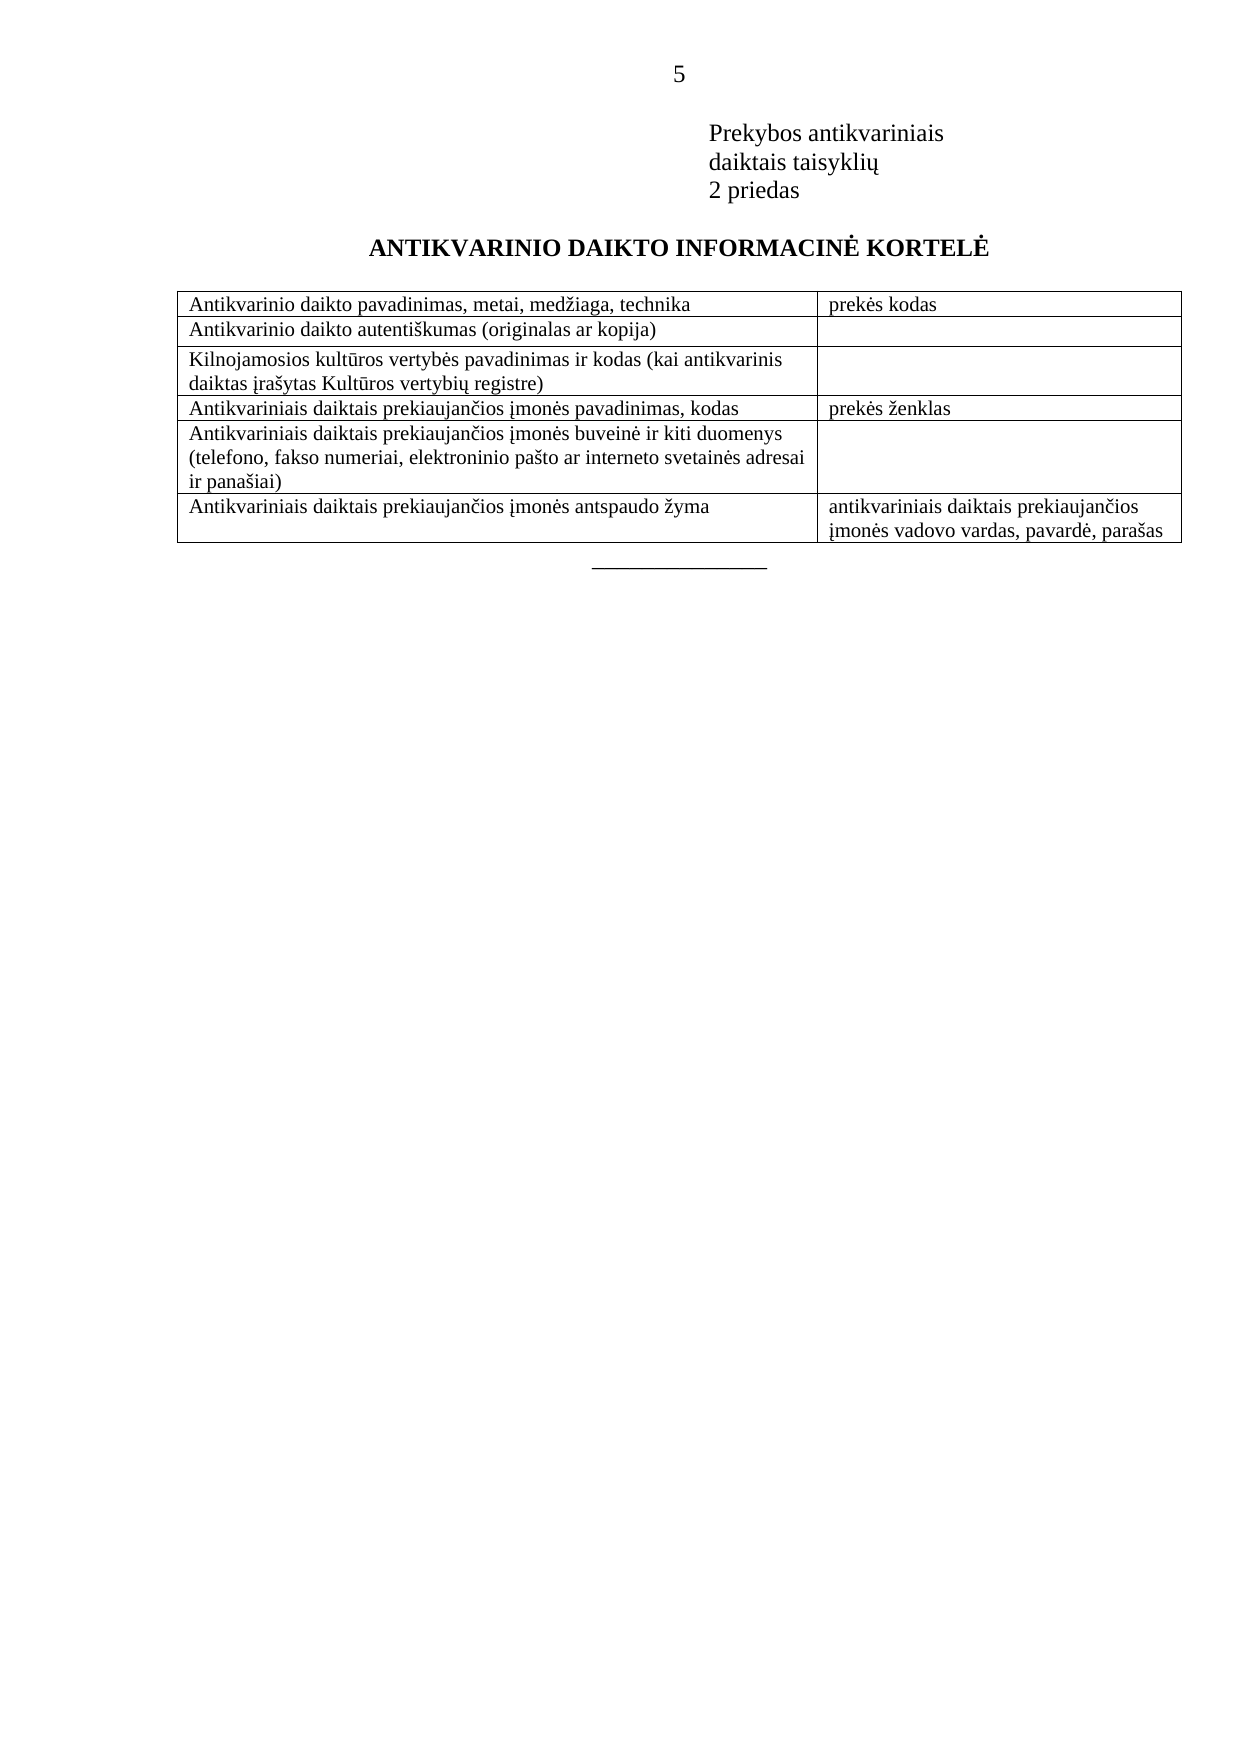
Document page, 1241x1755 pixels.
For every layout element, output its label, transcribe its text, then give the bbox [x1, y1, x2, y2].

table_cell [818, 347, 1181, 395]
table_cell antikvariniais daiktais prekiaujančios įmonės vadovo vardas, pavardė, parašas [818, 494, 1181, 542]
text Prekybos antikvariniais [709, 118, 1181, 147]
table_cell Antikvariniais daiktais prekiaujančios įmonės buveinė ir kiti duomenys (telefono, fakso numeriai, elektroninio pašto ar interneto svetainės adresai ir panašiai) [178, 421, 817, 493]
table_cell [818, 317, 1181, 346]
table_cell Antikvariniais daiktais prekiaujančios įmonės pavadinimas, kodas [178, 396, 817, 420]
text ______________ [177, 543, 1181, 572]
text 2 priedas [177, 176, 1181, 204]
table_cell Kilnojamosios kultūros vertybės pavadinimas ir kodas (kai antikvarinis daiktas įrašytas Kultūros vertybių registre) [178, 347, 817, 395]
table_cell Antikvarinio daikto autentiškumas (originalas ar kopija) [178, 317, 817, 346]
table_cell Antikvariniais daiktais prekiaujančios įmonės antspaudo žyma [178, 494, 817, 542]
table_cell [818, 421, 1181, 493]
text daiktais taisyklių [177, 147, 1181, 176]
table_header Antikvarinio daikto pavadinimas, metai, medžiaga, technika [178, 292, 817, 316]
table_cell prekės ženklas [818, 396, 1181, 420]
table_header prekės kodas [818, 292, 1181, 316]
text ANTIKVARINIO DAIKTO INFORMACINĖ KORTELĖ [177, 233, 1181, 262]
